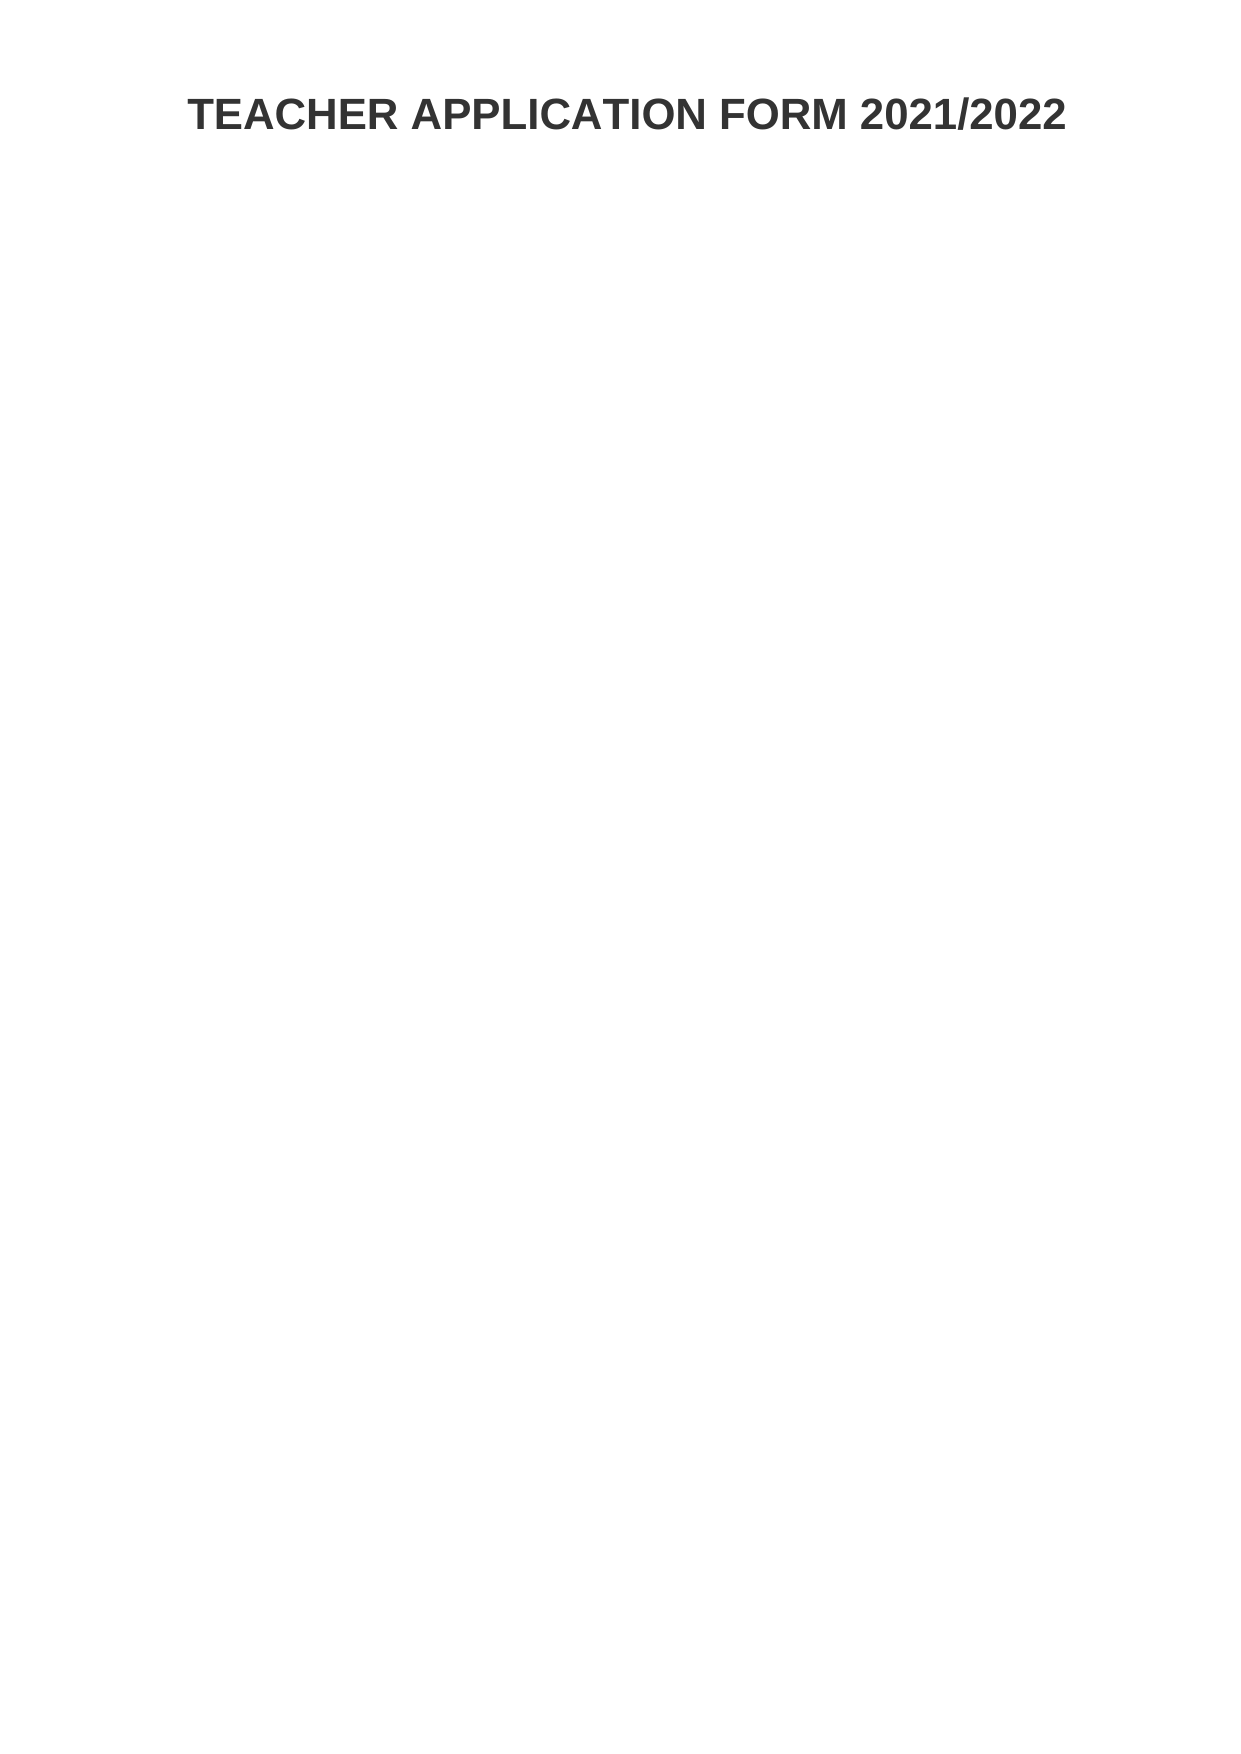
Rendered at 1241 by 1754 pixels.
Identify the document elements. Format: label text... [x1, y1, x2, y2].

subtitle TEACHER APPLICATION FORM 2021/2022 [74, 88, 1180, 139]
